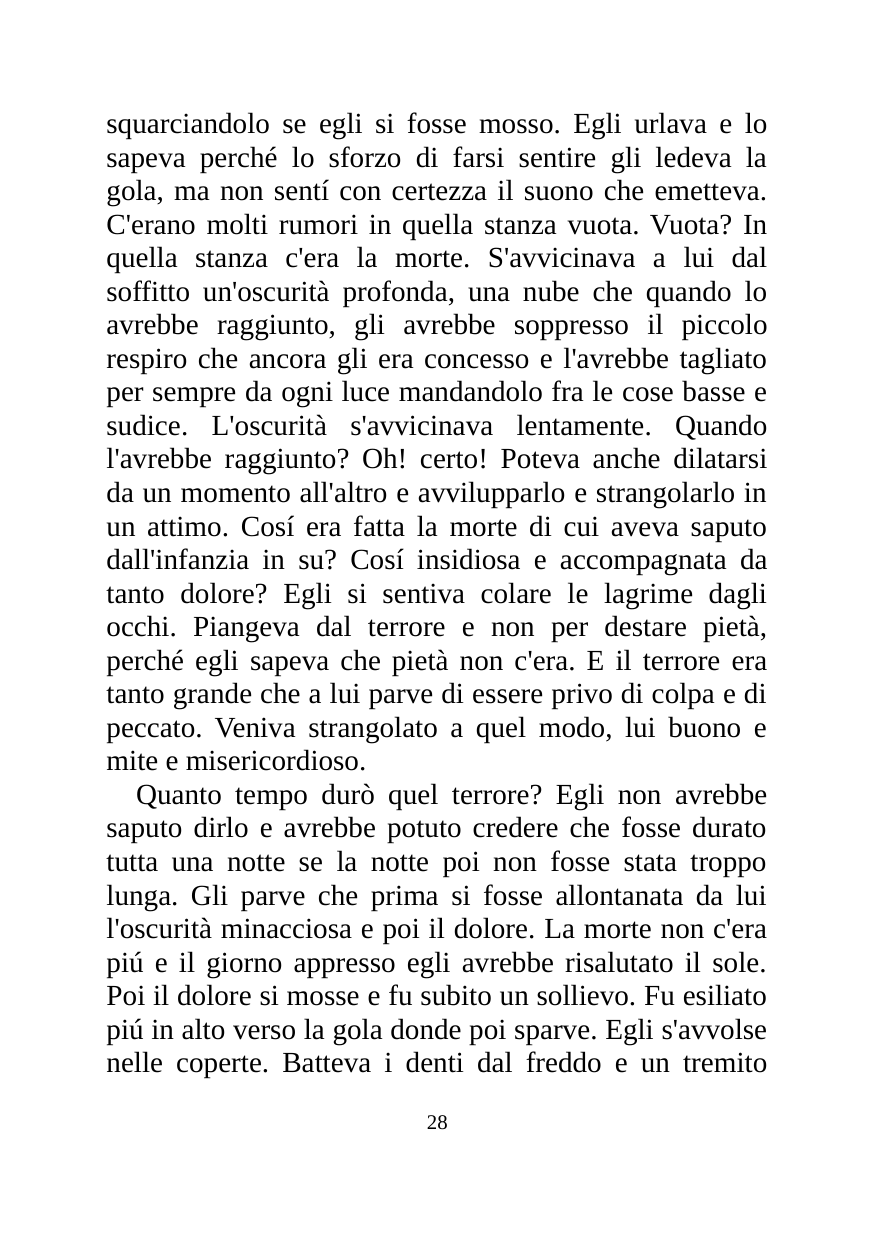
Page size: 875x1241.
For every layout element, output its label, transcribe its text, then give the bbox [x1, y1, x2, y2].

text squarciandolo se egli si fosse mosso. Egli urlava e lo sapeva perché lo sforzo di farsi sentire gli ledeva la gola, ma non sentí con certezza il suono che emetteva. C'erano molti rumori in quella stanza vuota. Vuota? In quella stanza c'era la morte. S'avvicinava a lui dal soffitto un'oscurità profonda, una nube che quando lo avrebbe raggiunto, gli avrebbe soppresso il piccolo respiro che ancora gli era concesso e l'avrebbe tagliato per sempre da ogni luce mandandolo fra le cose basse e sudice. L'oscurità s'avvicinava lentamente. Quando l'avrebbe raggiunto? Oh! certo! Poteva anche dilatarsi da un momento all'altro e avvilupparlo e strangolarlo in un attimo. Cosí era fatta la morte di cui aveva saputo dall'infanzia in su? Cosí insidiosa e accompagnata da tanto dolore? Egli si sentiva colare le lagrime dagli occhi. Piangeva dal terrore e non per destare pietà, perché egli sapeva che pietà non c'era. E il terrore era tanto grande che a lui parve di essere privo di colpa e di peccato. Veniva strangolato a quel modo, lui buono e mite e misericordioso. [106, 106, 768, 777]
text Quanto tempo durò quel terrore? Egli non avrebbe saputo dirlo e avrebbe potuto credere che fosse durato tutta una notte se la notte poi non fosse stata troppo lunga. Gli parve che prima si fosse allontanata da lui l'oscurità minacciosa e poi il dolore. La morte non c'era piú e il giorno appresso egli avrebbe risalutato il sole. Poi il dolore si mosse e fu subito un sollievo. Fu esiliato piú in alto verso la gola donde poi sparve. Egli s'avvolse nelle coperte. Batteva i denti dal freddo e un tremito [106, 777, 768, 1079]
